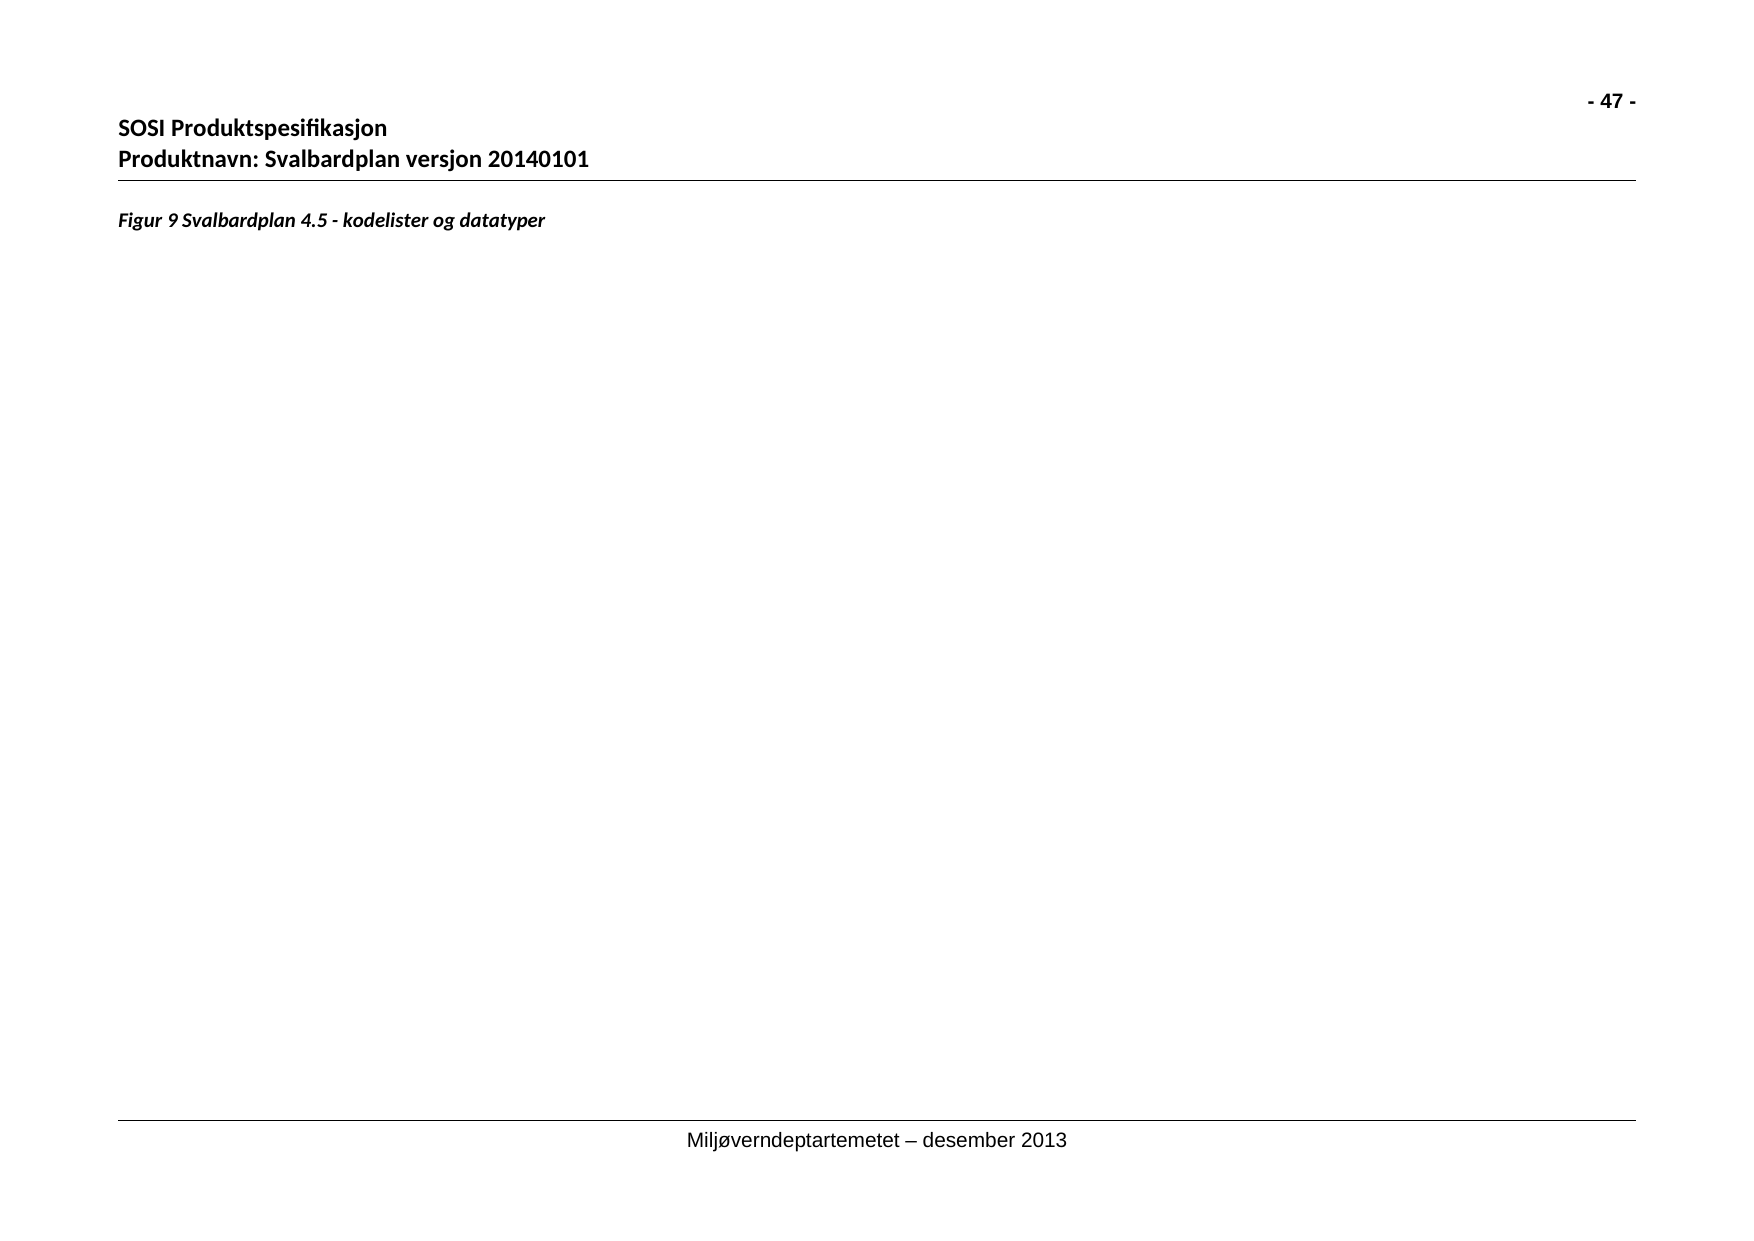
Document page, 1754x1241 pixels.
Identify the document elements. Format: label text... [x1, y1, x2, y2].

text Figur 9 Svalbardplan 4.5 - kodelister og datatyper [118, 207, 1636, 232]
